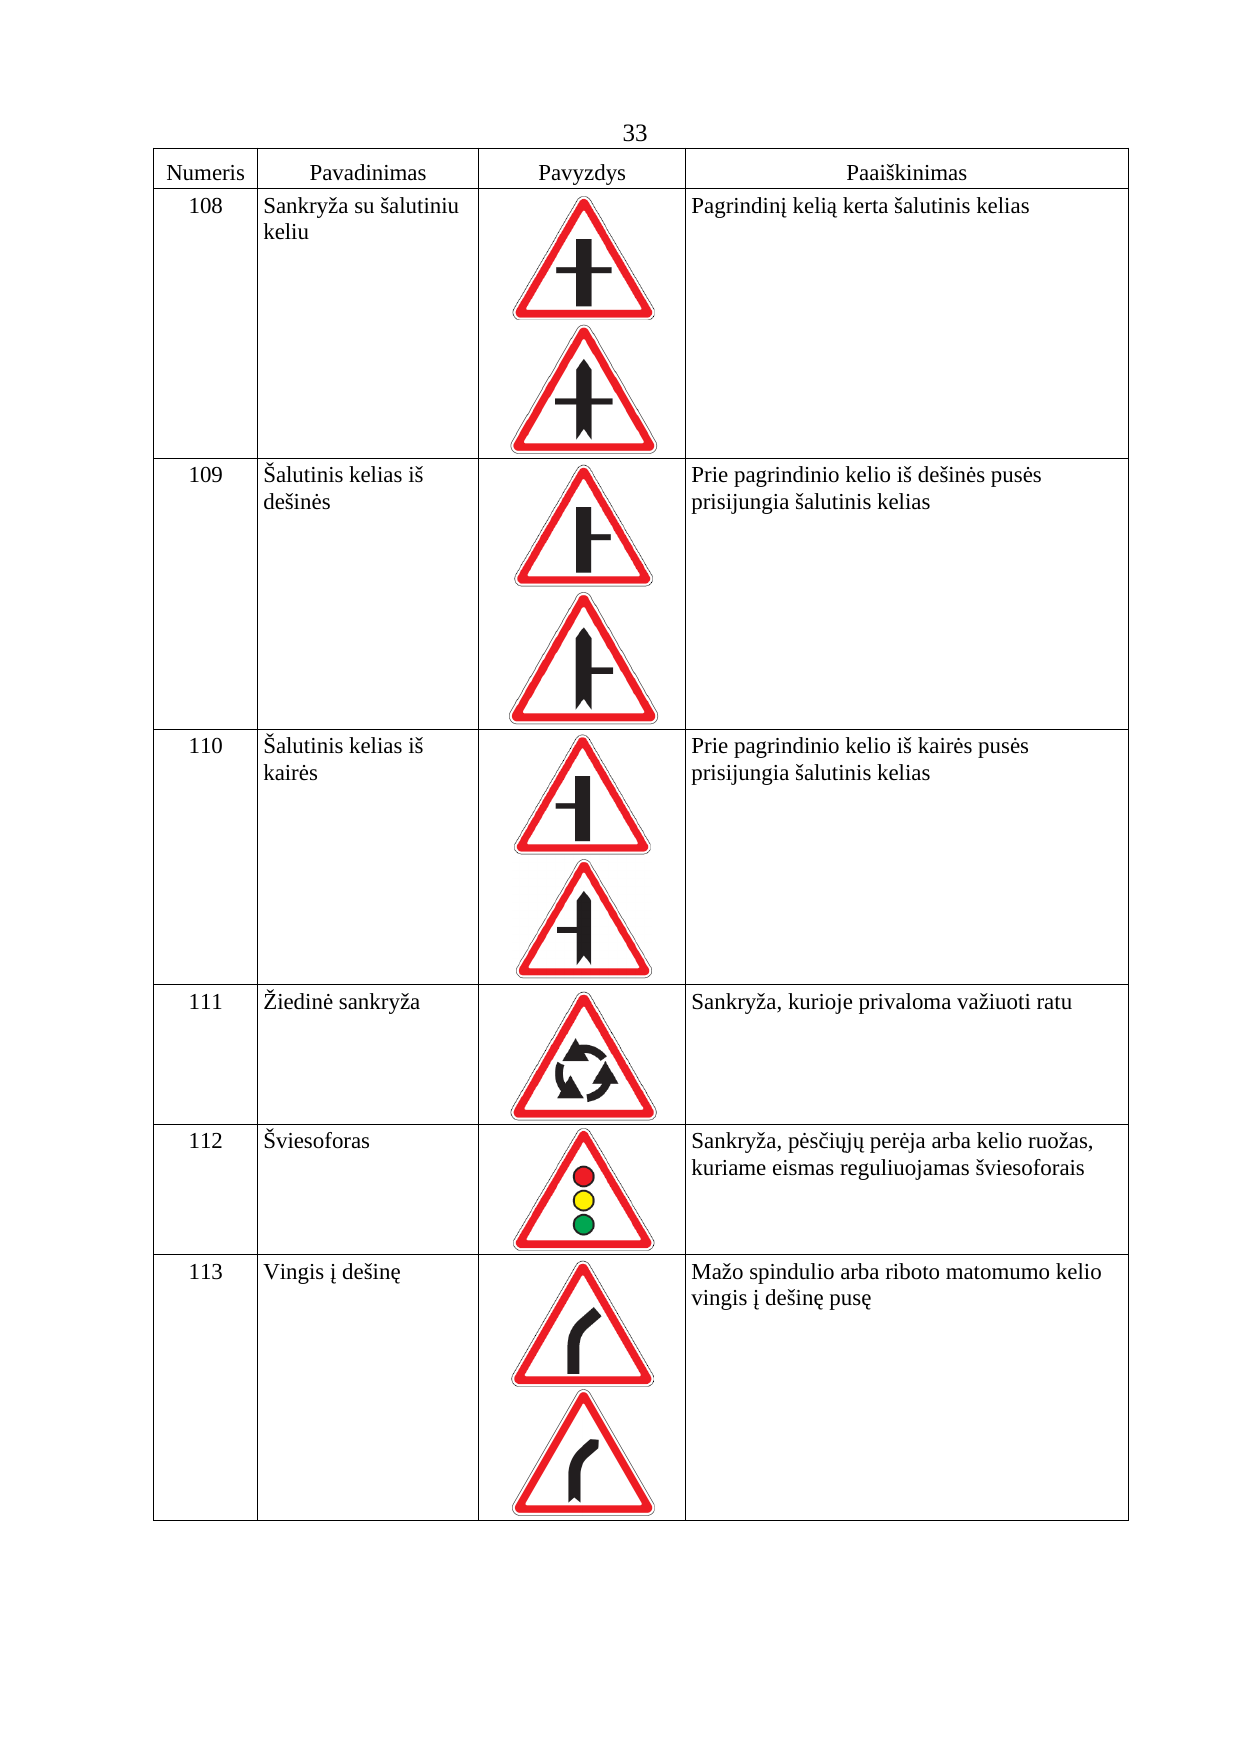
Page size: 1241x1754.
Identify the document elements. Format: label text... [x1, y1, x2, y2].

table_cell Šviesoforas [258, 1125, 478, 1254]
table_header Pavyzdys [479, 149, 685, 188]
table_cell Žiedinė sankryža [258, 985, 478, 1123]
table_cell Šalutinis kelias iš kairės [258, 730, 478, 984]
table_cell [479, 189, 685, 457]
table_cell 113 [154, 1255, 257, 1520]
table_cell Pagrindinį kelią kerta šalutinis kelias [686, 189, 1128, 457]
table_header Numeris [154, 149, 257, 188]
table_cell Sankryža, kurioje privaloma važiuoti ratu [686, 985, 1128, 1123]
table_cell Sankryža, pėsčiųjų perėja arba kelio ruožas, kuriame eismas reguliuojamas šviesoforais [686, 1125, 1128, 1254]
table_cell [479, 730, 685, 984]
table_cell 110 [154, 730, 257, 984]
table_cell 112 [154, 1125, 257, 1254]
table_cell [479, 1125, 685, 1254]
table_cell 111 [154, 985, 257, 1123]
table_cell Sankryža su šalutiniu keliu [258, 189, 478, 457]
table_cell Mažo spindulio arba riboto matomumo kelio vingis į dešinę pusę [686, 1255, 1128, 1520]
table_cell Prie pagrindinio kelio iš kairės pusės prisijungia šalutinis kelias [686, 730, 1128, 984]
table_cell 109 [154, 459, 257, 728]
table_cell Šalutinis kelias iš dešinės [258, 459, 478, 728]
table_cell Prie pagrindinio kelio iš dešinės pusės prisijungia šalutinis kelias [686, 459, 1128, 728]
table_header Pavadinimas [258, 149, 478, 188]
table_cell [479, 459, 685, 728]
table_cell [479, 1255, 685, 1520]
table_cell [479, 985, 685, 1123]
table_cell 108 [154, 189, 257, 457]
table_cell Vingis į dešinę [258, 1255, 478, 1520]
table_header Paaiškinimas [686, 149, 1128, 188]
